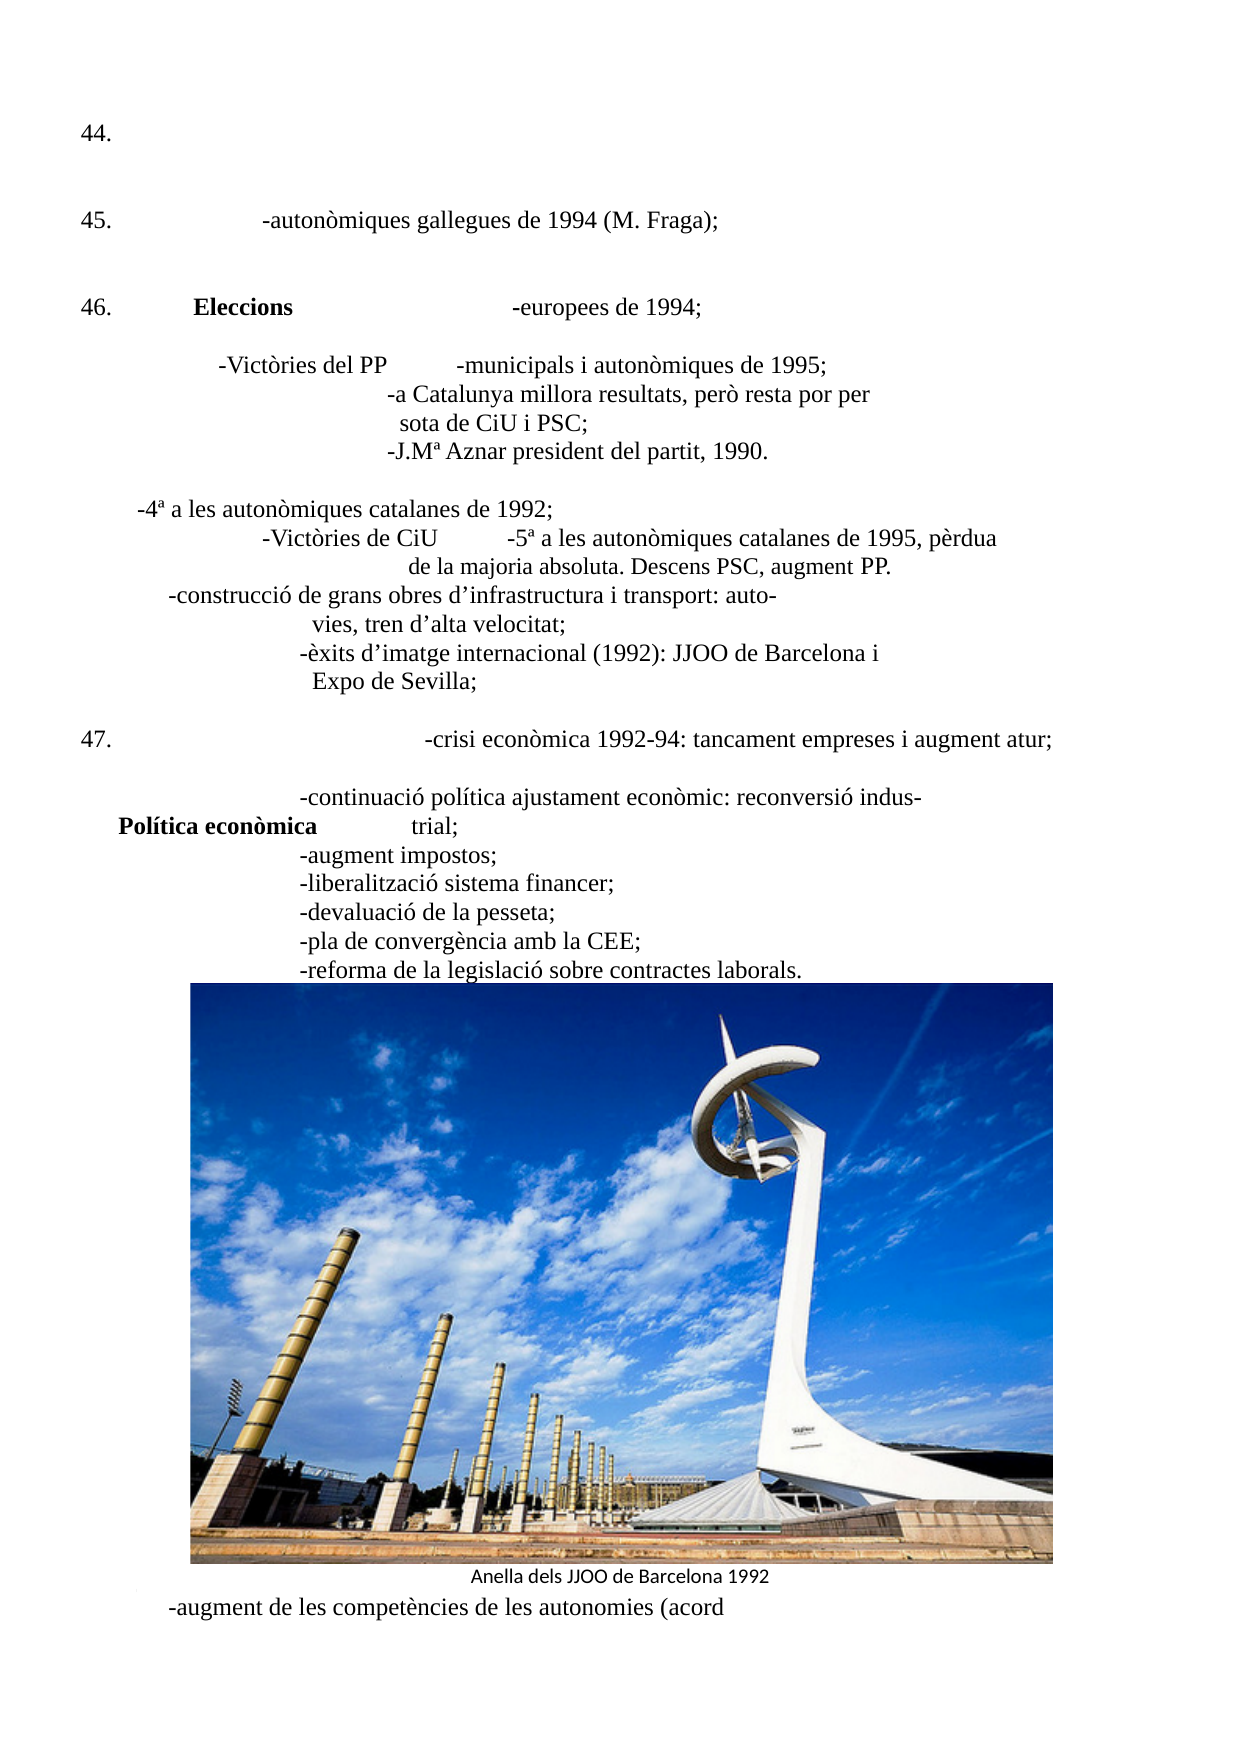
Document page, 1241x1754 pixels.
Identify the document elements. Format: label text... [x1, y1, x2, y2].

text -devaluació de la pesseta; [118, 897, 1122, 926]
text Política econòmica trial; [118, 811, 1122, 840]
text -Victòries de CiU -5ª a les autonòmiques catalanes de 1995, pèrdua [118, 523, 1122, 551]
text -continuació política ajustament econòmic: reconversió indus- [118, 782, 1122, 811]
text de la majoria absoluta. Descens PSC, augment PP. [118, 551, 1122, 580]
text Anella dels JJOO de Barcelona 1992 [118, 1563, 1122, 1589]
text -èxits d’imatge internacional (1992): JJOO de Barcelona i [118, 638, 1122, 666]
text Expo de Sevilla; [118, 666, 1122, 695]
text -liberalització sistema financer; [118, 868, 1122, 897]
subtitle -autonòmiques gallegues de 1994 (M. Fraga); [81, 205, 1122, 234]
text vies, tren d’alta velocitat; [118, 609, 1122, 638]
text sota de CiU i PSC; [118, 408, 1122, 436]
text -construcció de grans obres d’infrastructura i transport: auto- [118, 580, 1122, 609]
text -augment impostos; [118, 840, 1122, 868]
text -reforma de la legislació sobre contractes laborals. [118, 955, 1122, 983]
picture [190, 983, 1053, 1564]
text -J.Mª Aznar president del partit, 1990. [118, 436, 1122, 465]
text -Victòries del PP -municipals i autonòmiques de 1995; [118, 350, 1122, 379]
text -4ª a les autonòmiques catalanes de 1992; [118, 494, 1122, 523]
text -a Catalunya millora resultats, però resta por per [118, 379, 1122, 408]
text -augment de les competències de les autonomies (acord [118, 1592, 1122, 1621]
subtitle -crisi econòmica 1992-94: tancament empreses i augment atur; [81, 724, 1122, 753]
subtitle Eleccions -europees de 1994; [81, 292, 1122, 321]
text -pla de convergència amb la CEE; [118, 926, 1122, 955]
